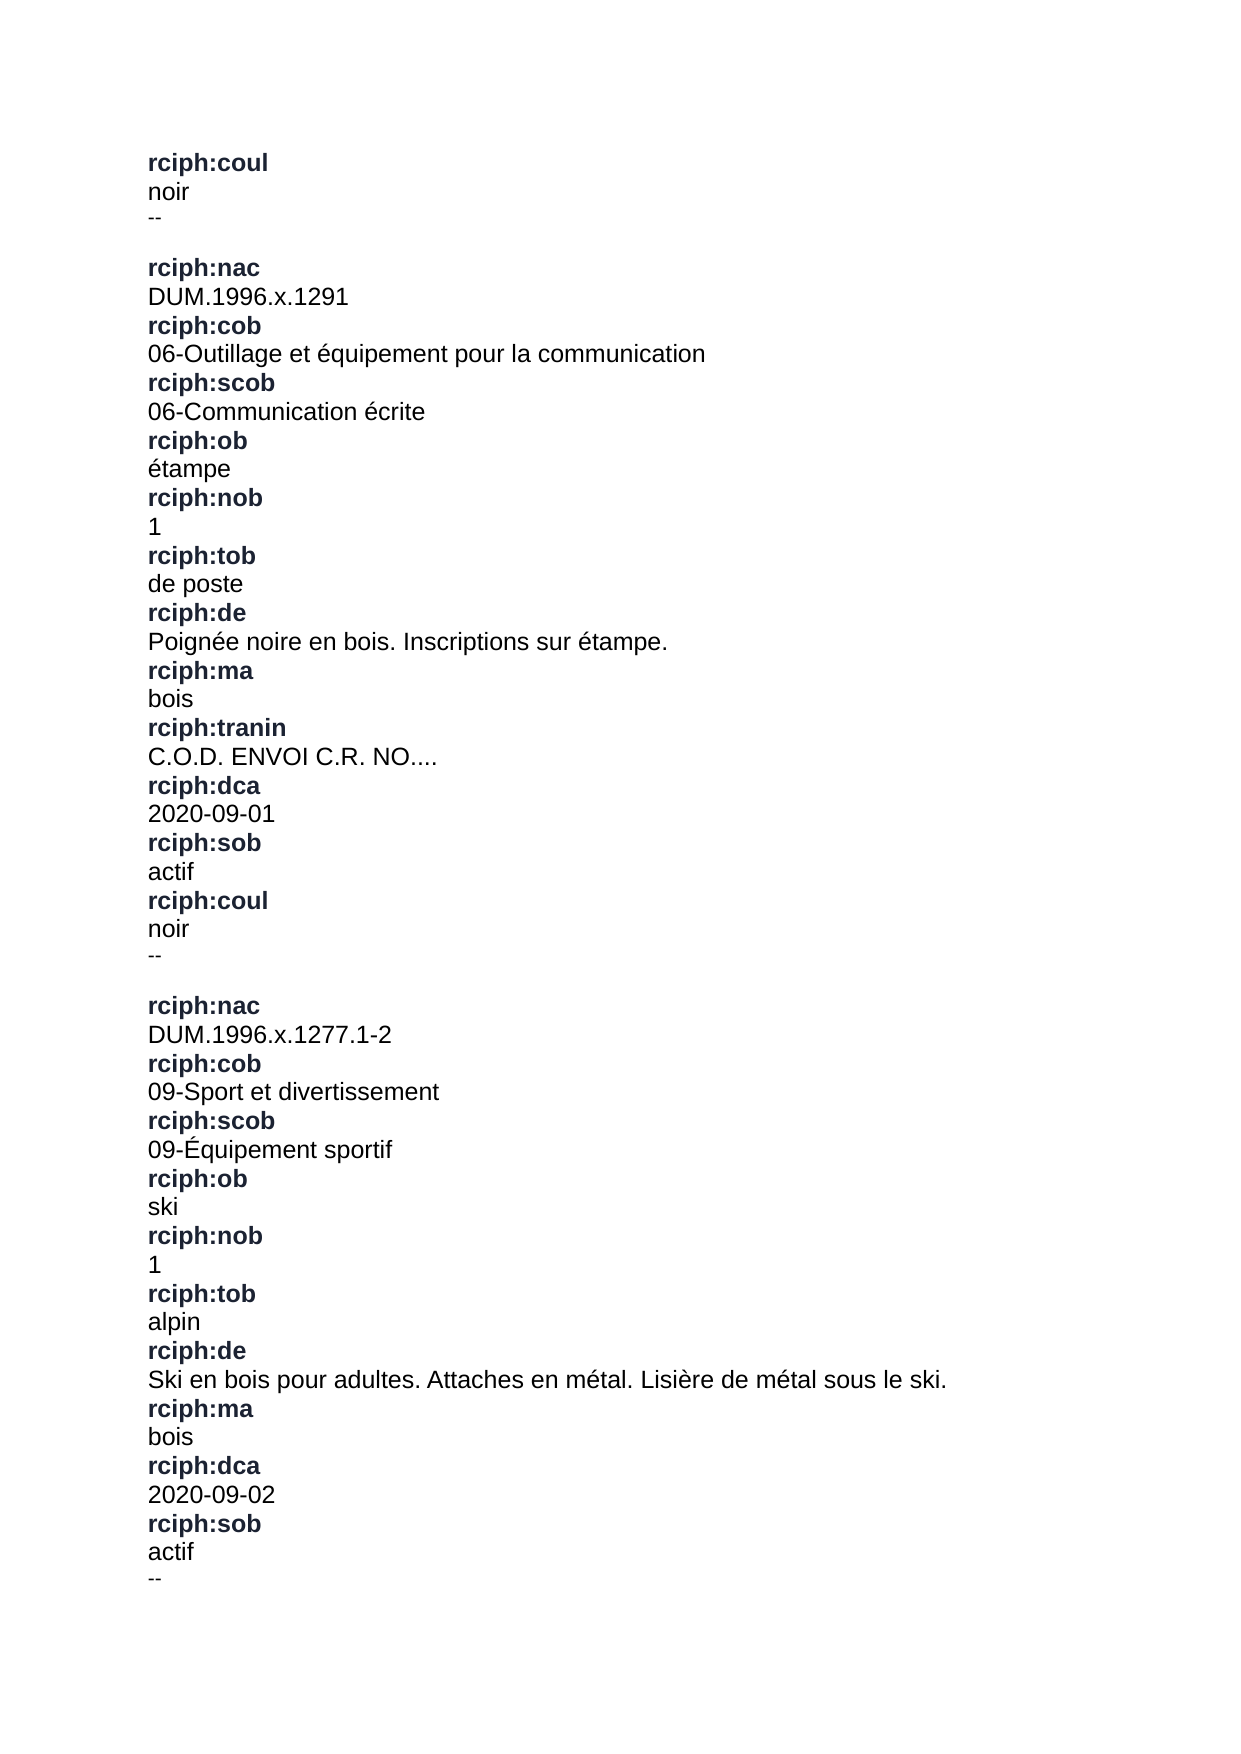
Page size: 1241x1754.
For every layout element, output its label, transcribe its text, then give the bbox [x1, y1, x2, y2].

text rciph:de [148, 1336, 1092, 1365]
text rciph:nob [148, 483, 1092, 512]
text alpin [148, 1307, 1092, 1336]
text noir [148, 176, 1092, 205]
text Poignée noire en bois. Inscriptions sur étampe. [148, 627, 1092, 656]
text rciph:dca [148, 1451, 1092, 1480]
text rciph:sob [148, 828, 1092, 857]
text ski [148, 1192, 1092, 1221]
text rciph:ma [148, 1393, 1092, 1422]
text rciph:nob [148, 1221, 1092, 1250]
text 1 [148, 512, 1092, 541]
text -- [148, 205, 1092, 229]
text rciph:cob [148, 1048, 1092, 1077]
text 1 [148, 1250, 1092, 1278]
text 06-Communication écrite [148, 397, 1092, 426]
text rciph:tob [148, 1278, 1092, 1307]
text bois [148, 1422, 1092, 1451]
text -- [148, 1566, 1092, 1590]
text DUM.1996.x.1291 [148, 282, 1092, 311]
text rciph:sob [148, 1508, 1092, 1537]
text rciph:ob [148, 1163, 1092, 1192]
text rciph:ma [148, 656, 1092, 684]
text C.O.D. ENVOI C.R. NO.... [148, 742, 1092, 771]
text 06-Outillage et équipement pour la communication [148, 339, 1092, 368]
text rciph:scob [148, 368, 1092, 397]
text noir [148, 914, 1092, 943]
text rciph:dca [148, 771, 1092, 799]
text rciph:tob [148, 541, 1092, 569]
text actif [148, 1537, 1092, 1566]
text actif [148, 857, 1092, 886]
text rciph:scob [148, 1106, 1092, 1135]
text 2020-09-01 [148, 799, 1092, 828]
text rciph:coul [148, 886, 1092, 914]
text rciph:nac [148, 991, 1092, 1020]
text 09-Équipement sportif [148, 1135, 1092, 1163]
text -- [148, 943, 1092, 967]
text rciph:tranin [148, 713, 1092, 742]
text bois [148, 684, 1092, 713]
text 09-Sport et divertissement [148, 1077, 1092, 1106]
text DUM.1996.x.1277.1-2 [148, 1020, 1092, 1048]
text rciph:coul [148, 148, 1092, 176]
text 2020-09-02 [148, 1480, 1092, 1508]
text rciph:nac [148, 253, 1092, 282]
text de poste [148, 569, 1092, 598]
text rciph:de [148, 598, 1092, 627]
text rciph:cob [148, 311, 1092, 339]
text Ski en bois pour adultes. Attaches en métal. Lisière de métal sous le ski. [148, 1365, 1092, 1393]
text rciph:ob [148, 426, 1092, 454]
text étampe [148, 454, 1092, 483]
